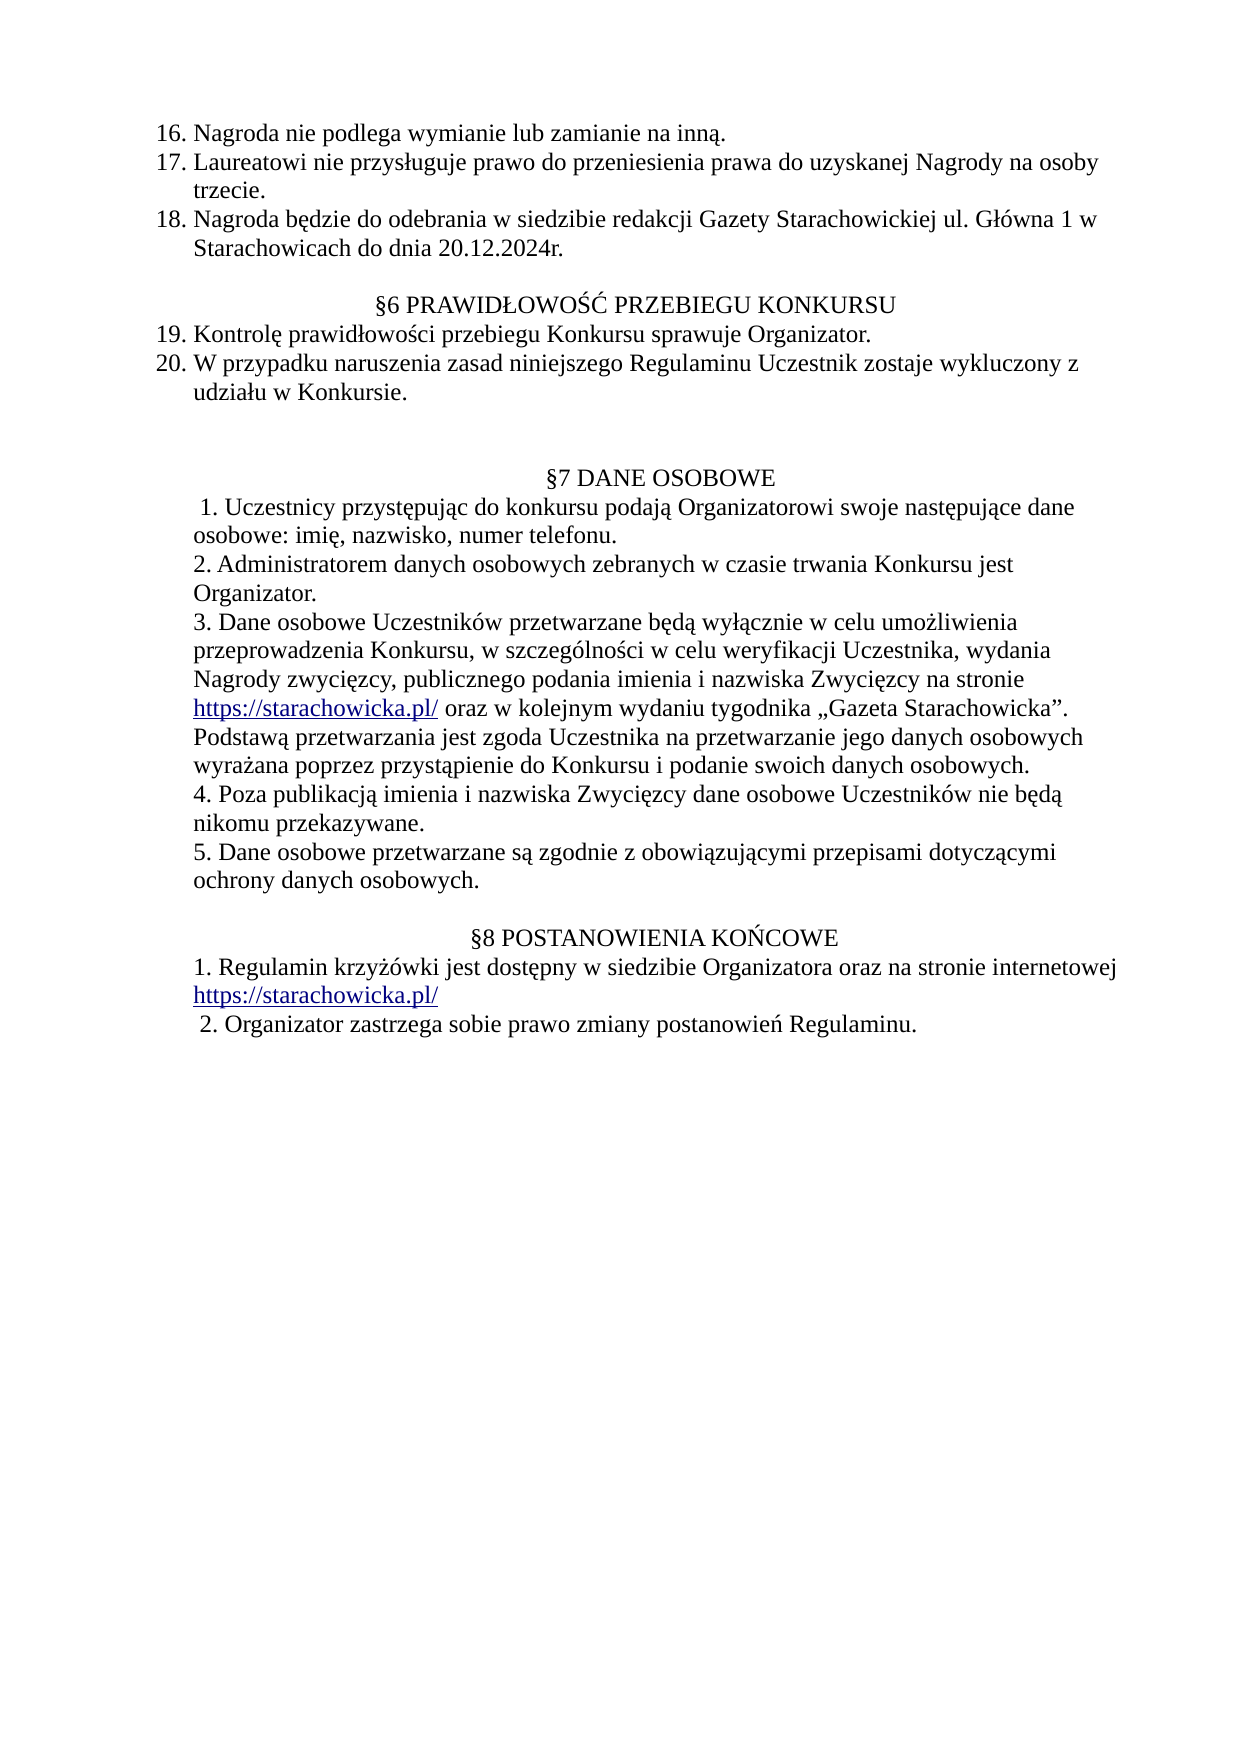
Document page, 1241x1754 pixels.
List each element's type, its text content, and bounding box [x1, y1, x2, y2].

list §7 DANE OSOBOWE [156, 463, 1122, 492]
list §6 PRAWIDŁOWOŚĆ PRZEBIEGU KONKURSU [156, 291, 1122, 319]
list Kontrolę prawidłowości przebiegu Konkursu sprawuje Organizator. [156, 319, 1122, 348]
list Nagroda nie podlega wymianie lub zamianie na inną. [156, 118, 1122, 147]
list Laureatowi nie przysługuje prawo do przeniesienia prawa do uzyskanej Nagrody na osoby trzecie. [156, 147, 1122, 204]
list §8 POSTANOWIENIA KOŃCOWE [156, 923, 1122, 952]
list 2. Organizator zastrzega sobie prawo zmiany postanowień Regulaminu. [156, 1009, 1122, 1038]
list 5. Dane osobowe przetwarzane są zgodnie z obowiązującymi przepisami dotyczącymi ochrony danych osobowych. [156, 837, 1122, 894]
list 3. Dane osobowe Uczestników przetwarzane będą wyłącznie w celu umożliwienia przeprowadzenia Konkursu, w szczególności w celu weryfikacji Uczestnika, wydania Nagrody zwycięzcy, publicznego podania imienia i nazwiska Zwycięzcy na stronie https://starachowicka.pl/ oraz w kolejnym wydaniu tygodnika „Gazeta Starachowicka”. Podstawą przetwarzania jest zgoda Uczestnika na przetwarzanie jego danych osobowych wyrażana poprzez przystąpienie do Konkursu i podanie swoich danych osobowych. [156, 607, 1122, 779]
list Nagroda będzie do odebrania w siedzibie redakcji Gazety Starachowickiej ul. Główna 1 w Starachowicach do dnia 20.12.2024r. [156, 204, 1122, 262]
list 2. Administratorem danych osobowych zebranych w czasie trwania Konkursu jest Organizator. [156, 549, 1122, 607]
list 4. Poza publikacją imienia i nazwiska Zwycięzcy dane osobowe Uczestników nie będą nikomu przekazywane. [156, 779, 1122, 837]
list W przypadku naruszenia zasad niniejszego Regulaminu Uczestnik zostaje wykluczony z udziału w Konkursie. [156, 348, 1122, 406]
list 1. Uczestnicy przystępując do konkursu podają Organizatorowi swoje następujące dane osobowe: imię, nazwisko, numer telefonu. [156, 492, 1122, 549]
list 1. Regulamin krzyżówki jest dostępny w siedzibie Organizatora oraz na stronie internetowej https://starachowicka.pl/ [156, 952, 1122, 1009]
